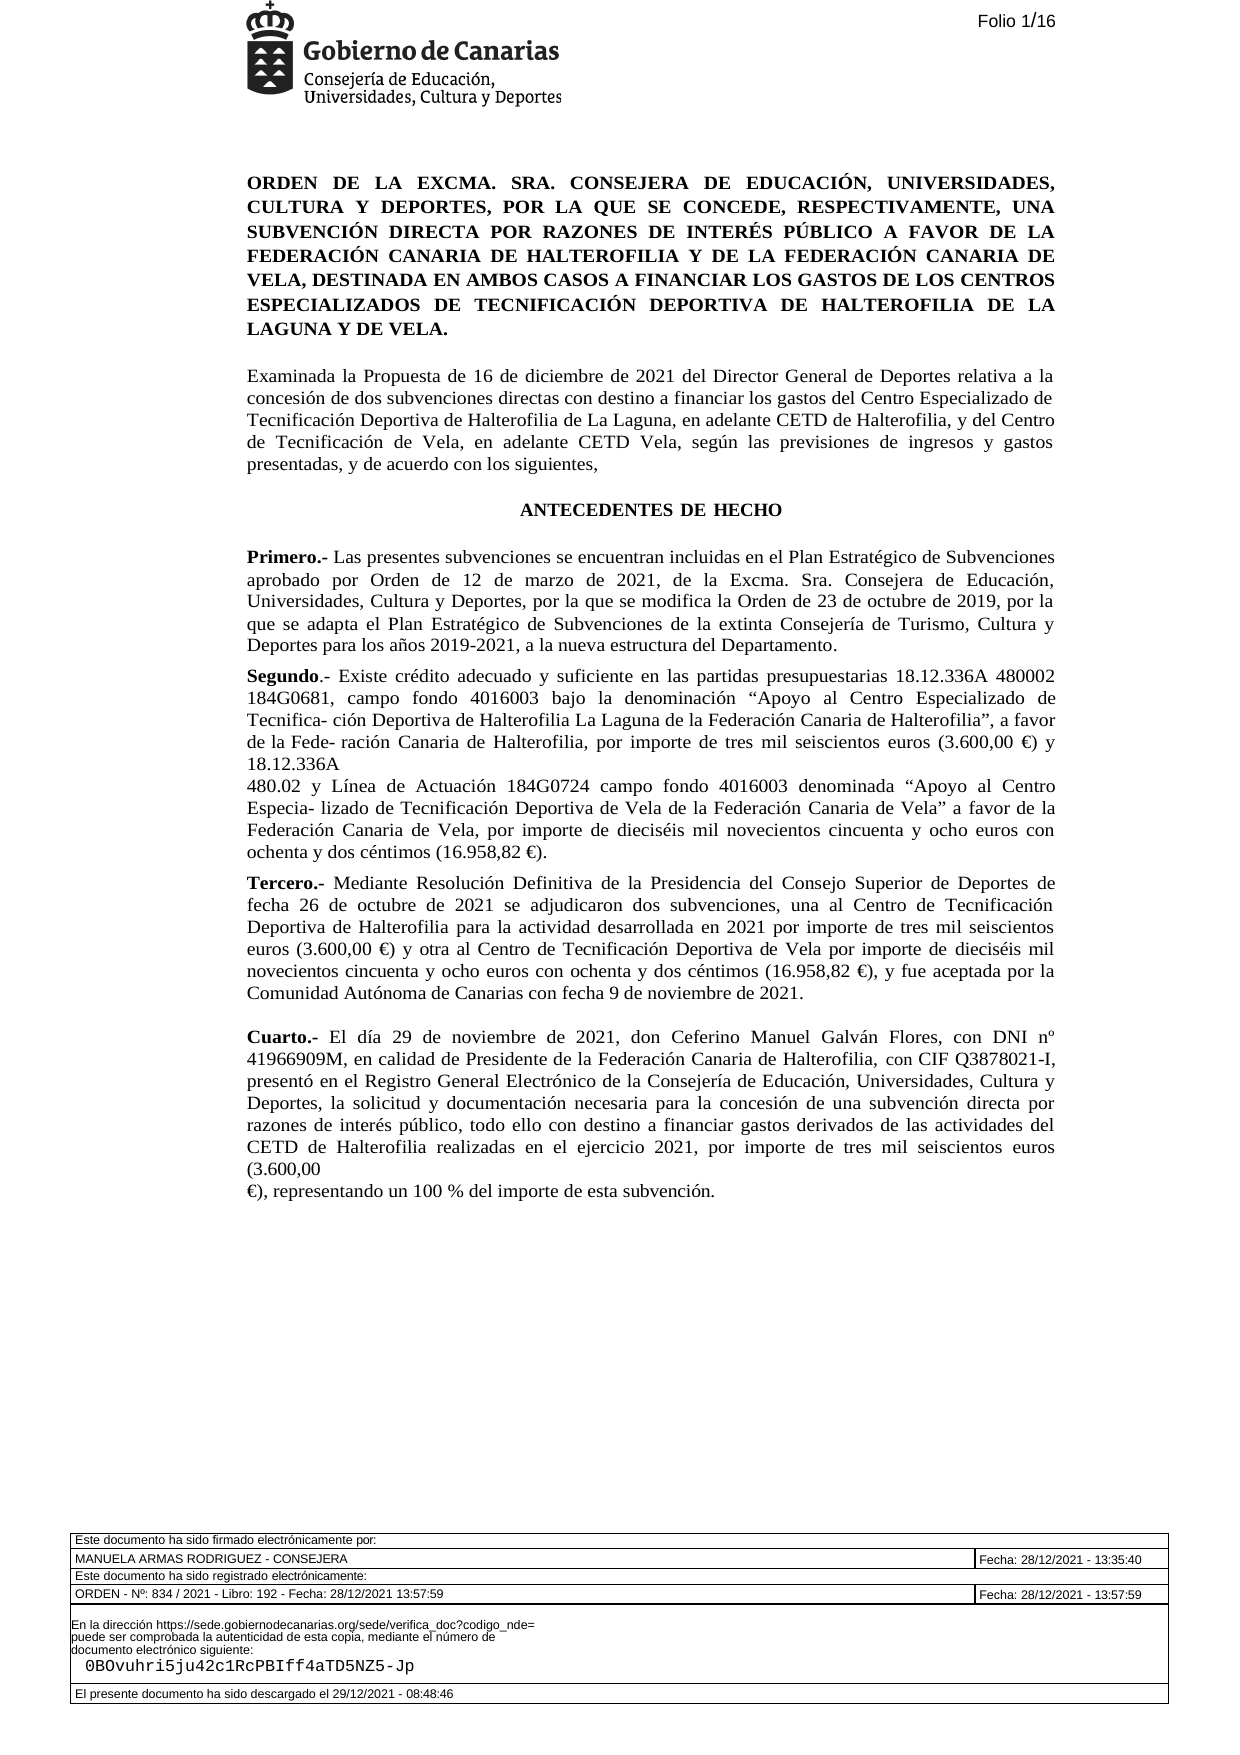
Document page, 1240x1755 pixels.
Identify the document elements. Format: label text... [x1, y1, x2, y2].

subtitle ORDEN DE LA EXCMA. SRA. CONSEJERA DE EDUCACIÓN, UNIVERSIDADES, CULTURA Y DEPORTES, POR LA QUE SE CONCEDE, RESPECTIVAMENTE, UNA SUBVENCIÓN DIRECTA POR RAZONES DE INTERÉS PÚBLICO A FAVOR DE LA FEDERACIÓN CANARIA DE HALTEROFILIA Y DE LA FEDERACIÓN CANARIA DE VELA, DESTINADA EN AMBOS CASOS A FINANCIAR LOS GASTOS DE LOS CENTROS ESPECIALIZADOS DE TECNIFICACIÓN DEPORTIVA DE HALTEROFILIA DE LA LAGUNA Y DE VELA. [247, 172, 1056, 339]
text €), representando un 100 % del importe de esta subvención. [247, 1180, 1181, 1202]
text Examinada la Propuesta de 16 de diciembre de 2021 del Director General de Deportes relativa a la concesión de dos subvenciones directas con destino a financiar los gastos del Centro Especializado de Tecnificación Deportiva de Halterofilia de La Laguna, en adelante CETD de Halterofilia, y del Centro de Tecnificación de Vela, en adelante CETD Vela, según las previsiones de ingresos y gastos presentadas, y de acuerdo con los siguientes, [247, 365, 1055, 474]
text Segundo.- Existe crédito adecuado y suficiente en las partidas presupuestarias 18.12.336A 480002 184G0681, campo fondo 4016003 bajo la denominación “Apoyo al Centro Especializado de Tecnifica- ción Deportiva de Halterofilia La Laguna de la Federación Canaria de Halterofilia”, a favor de la Fede- ración Canaria de Halterofilia, por importe de tres mil seiscientos euros (3.600,00 €) y 18.12.336A [247, 665, 1056, 775]
text [58, 8, 271, 32]
text Cuarto.- El día 29 de noviembre de 2021, don Ceferino Manuel Galván Flores, con DNI nº 41966909M, en calidad de Presidente de la Federación Canaria de Halterofilia, con CIF Q3878021-I, presentó en el Registro General Electrónico de la Consejería de Educación, Universidades, Cultura y Deportes, la solicitud y documentación necesaria para la concesión de una subvención directa por razones de interés público, todo ello con destino a financiar gastos derivados de las actividades del CETD de Halterofilia realizadas en el ejercicio 2021, por importe de tres mil seiscientos euros (3.600,00 [247, 1026, 1056, 1179]
text [251, 15, 289, 32]
text 480.02 y Línea de Actuación 184G0724 campo fondo 4016003 denominada “Apoyo al Centro Especia- lizado de Tecnificación Deportiva de Vela de la Federación Canaria de Vela” a favor de la Federación Canaria de Vela, por importe de dieciséis mil novecientos cincuenta y ocho euros con ochenta y dos céntimos (16.958,82 €). [247, 775, 1056, 863]
text Primero.- Las presentes subvenciones se encuentran incluidas en el Plan Estratégico de Subvenciones aprobado por Orden de 12 de marzo de 2021, de la Excma. Sra. Consejera de Educación, Universidades, Cultura y Deportes, por la que se modifica la Orden de 23 de octubre de 2019, por la que se adapta el Plan Estratégico de Subvenciones de la extinta Consejería de Turismo, Cultura y Deportes para los años 2019-2021, a la nueva estructura del Departamento. [247, 546, 1055, 656]
subtitle ANTECEDENTES DE HECHO [121, 499, 1181, 521]
text Folio 1/16 [272, 8, 1056, 32]
text Tercero.- Mediante Resolución Definitiva de la Presidencia del Consejo Superior de Deportes de fecha 26 de octubre de 2021 se adjudicaron dos subvenciones, una al Centro de Tecnificación Deportiva de Halterofilia para la actividad desarrollada en 2021 por importe de tres mil seiscientos euros (3.600,00 €) y otra al Centro de Tecnificación Deportiva de Vela por importe de dieciséis mil novecientos cincuenta y ocho euros con ochenta y dos céntimos (16.958,82 €), y fue aceptada por la Comunidad Autónoma de Canarias con fecha 9 de noviembre de 2021. [247, 872, 1055, 1003]
